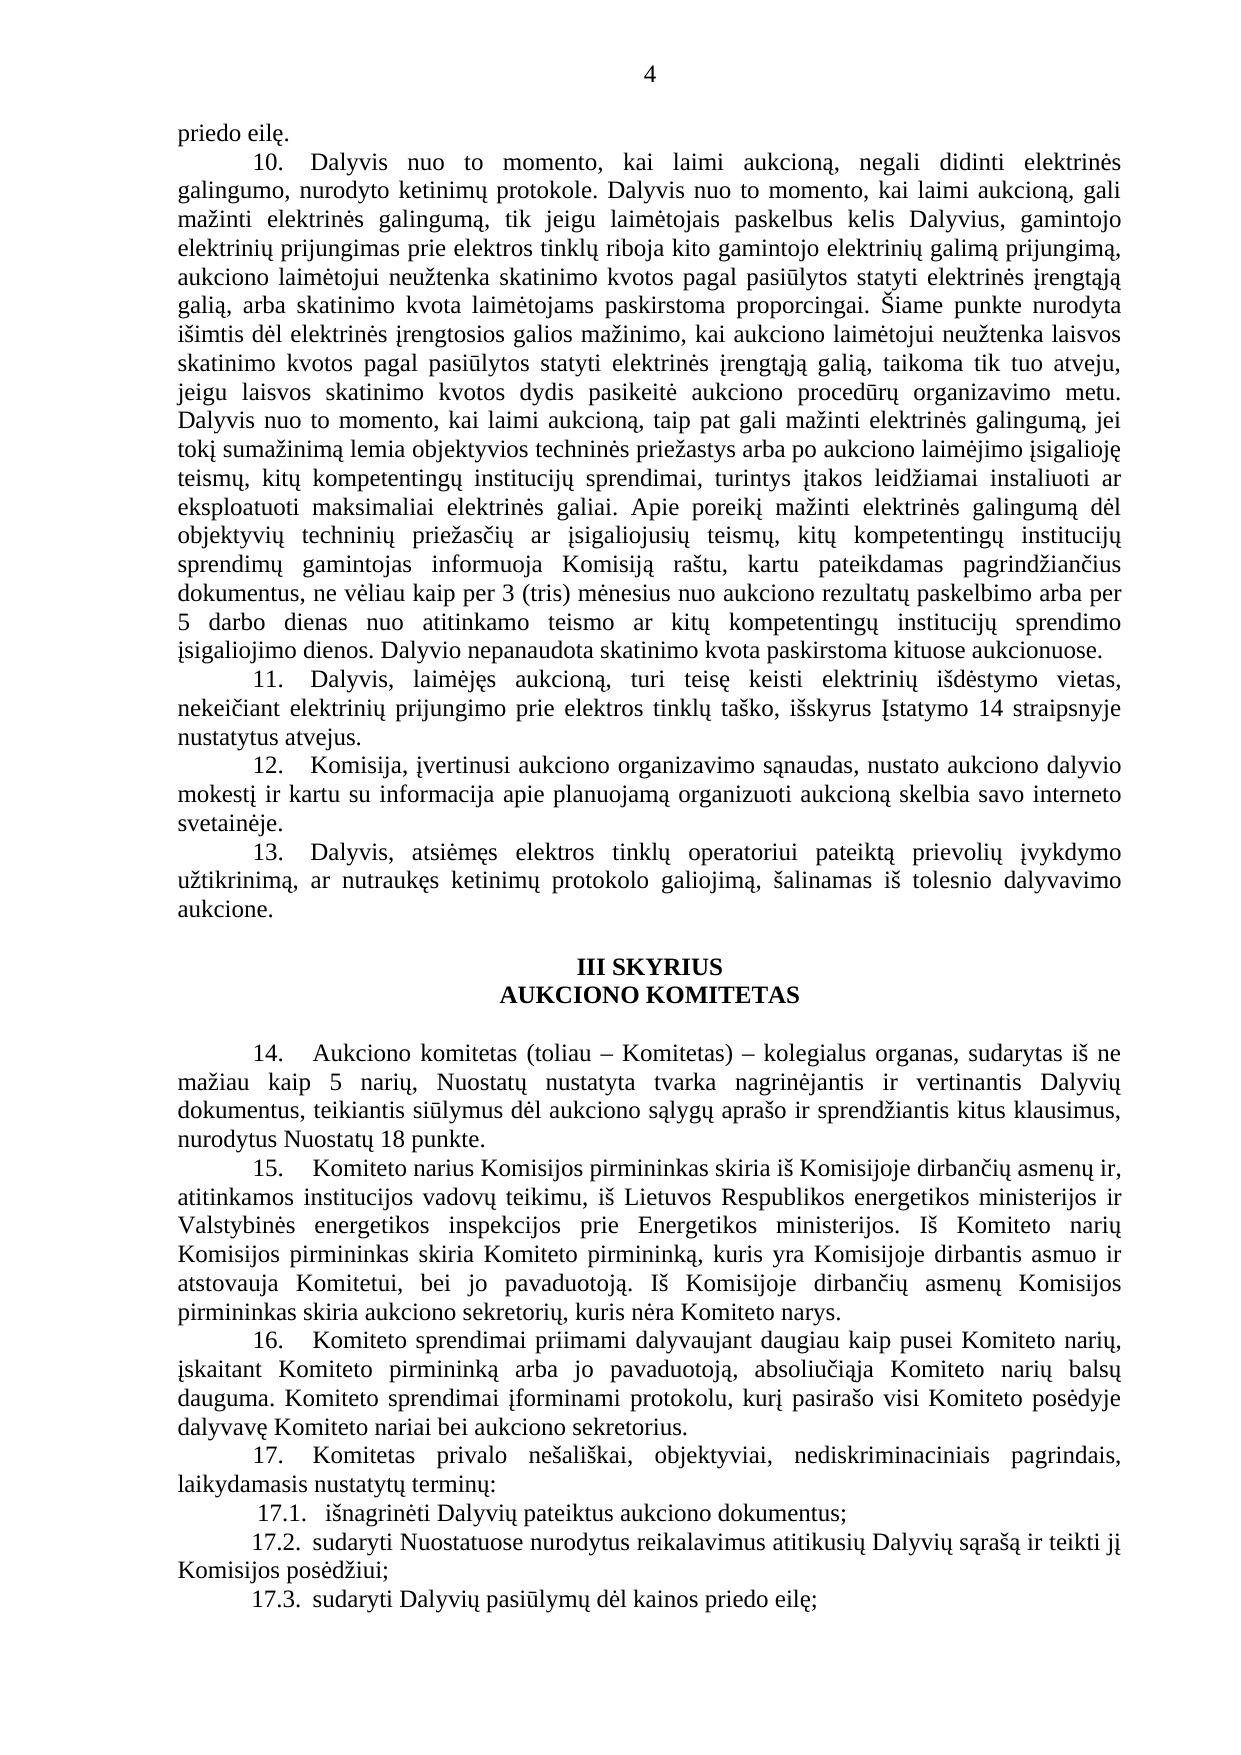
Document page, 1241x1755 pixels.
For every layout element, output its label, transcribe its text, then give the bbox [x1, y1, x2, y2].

text 14. Aukciono komitetas (toliau – Komitetas) – kolegialus organas, sudarytas iš ne mažiau kaip 5 narių, Nuostatų nustatyta tvarka nagrinėjantis ir vertinantis Dalyvių dokumentus, teikiantis siūlymus dėl aukciono sąlygų aprašo ir sprendžiantis kitus klausimus, nurodytus Nuostatų 18 punkte. [177, 1038, 1122, 1153]
text 11. Dalyvis, laimėjęs aukcioną, turi teisę keisti elektrinių išdėstymo vietas, nekeičiant elektrinių prijungimo prie elektros tinklų taško, išskyrus Įstatymo 14 straipsnyje nustatytus atvejus. [177, 664, 1122, 751]
text 13. Dalyvis, atsiėmęs elektros tinklų operatoriui pateiktą prievolių įvykdymo užtikrinimą, ar nutraukęs ketinimų protokolo galiojimą, šalinamas iš tolesnio dalyvavimo aukcione. [177, 837, 1122, 923]
text 17.2. sudaryti Nuostatuose nurodytus reikalavimus atitikusių Dalyvių sąrašą ir teikti jį Komisijos posėdžiui; [177, 1527, 1122, 1584]
text 15. Komiteto narius Komisijos pirmininkas skiria iš Komisijoje dirbančių asmenų ir, atitinkamos institucijos vadovų teikimu, iš Lietuvos Respublikos energetikos ministerijos ir Valstybinės energetikos inspekcijos prie Energetikos ministerijos. Iš Komiteto narių Komisijos pirmininkas skiria Komiteto pirmininką, kuris yra Komisijoje dirbantis asmuo ir atstovauja Komitetui, bei jo pavaduotoją. Iš Komisijoje dirbančių asmenų Komisijos pirmininkas skiria aukciono sekretorių, kuris nėra Komiteto narys. [177, 1153, 1122, 1326]
text 16. Komiteto sprendimai priimami dalyvaujant daugiau kaip pusei Komiteto narių, įskaitant Komiteto pirmininką arba jo pavaduotoją, absoliučiąja Komiteto narių balsų dauguma. Komiteto sprendimai įforminami protokolu, kurį pasirašo visi Komiteto posėdyje dalyvavę Komiteto nariai bei aukciono sekretorius. [177, 1326, 1122, 1441]
text 10. Dalyvis nuo to momento, kai laimi aukcioną, negali didinti elektrinės galingumo, nurodyto ketinimų protokole. Dalyvis nuo to momento, kai laimi aukcioną, gali mažinti elektrinės galingumą, tik jeigu laimėtojais paskelbus kelis Dalyvius, gamintojo elektrinių prijungimas prie elektros tinklų riboja kito gamintojo elektrinių galimą prijungimą, aukciono laimėtojui neužtenka skatinimo kvotos pagal pasiūlytos statyti elektrinės įrengtąją galią, arba skatinimo kvota laimėtojams paskirstoma proporcingai. Šiame punkte nurodyta išimtis dėl elektrinės įrengtosios galios mažinimo, kai aukciono laimėtojui neužtenka laisvos skatinimo kvotos pagal pasiūlytos statyti elektrinės įrengtąją galią, taikoma tik tuo atveju, jeigu laisvos skatinimo kvotos dydis pasikeitė aukciono procedūrų organizavimo metu. Dalyvis nuo to momento, kai laimi aukcioną, taip pat gali mažinti elektrinės galingumą, jei tokį sumažinimą lemia objektyvios techninės priežastys arba po aukciono laimėjimo įsigalioję teismų, kitų kompetentingų institucijų sprendimai, turintys įtakos leidžiamai instaliuoti ar eksploatuoti maksimaliai elektrinės galiai. Apie poreikį mažinti elektrinės galingumą dėl objektyvių techninių priežasčių ar įsigaliojusių teismų, kitų kompetentingų institucijų sprendimų gamintojas informuoja Komisiją raštu, kartu pateikdamas pagrindžiančius dokumentus, ne vėliau kaip per 3 (tris) mėnesius nuo aukciono rezultatų paskelbimo arba per 5 darbo dienas nuo atitinkamo teismo ar kitų kompetentingų institucijų sprendimo įsigaliojimo dienos. Dalyvio nepanaudota skatinimo kvota paskirstoma kituose aukcionuose. [177, 147, 1122, 664]
text AUKCIONO KOMITETAS [177, 981, 1122, 1009]
text priedo eilę. [177, 118, 1122, 147]
text III SKYRIUS [177, 952, 1122, 981]
text 12. Komisija, įvertinusi aukciono organizavimo sąnaudas, nustato aukciono dalyvio mokestį ir kartu su informacija apie planuojamą organizuoti aukcioną skelbia savo interneto svetainėje. [177, 751, 1122, 837]
text 17.3. sudaryti Dalyvių pasiūlymų dėl kainos priedo eilę; [177, 1584, 1122, 1613]
text 17.1. išnagrinėti Dalyvių pateiktus aukciono dokumentus; [257, 1498, 1122, 1527]
text 17. Komitetas privalo nešališkai, objektyviai, nediskriminaciniais pagrindais, laikydamasis nustatytų terminų: [177, 1441, 1122, 1498]
